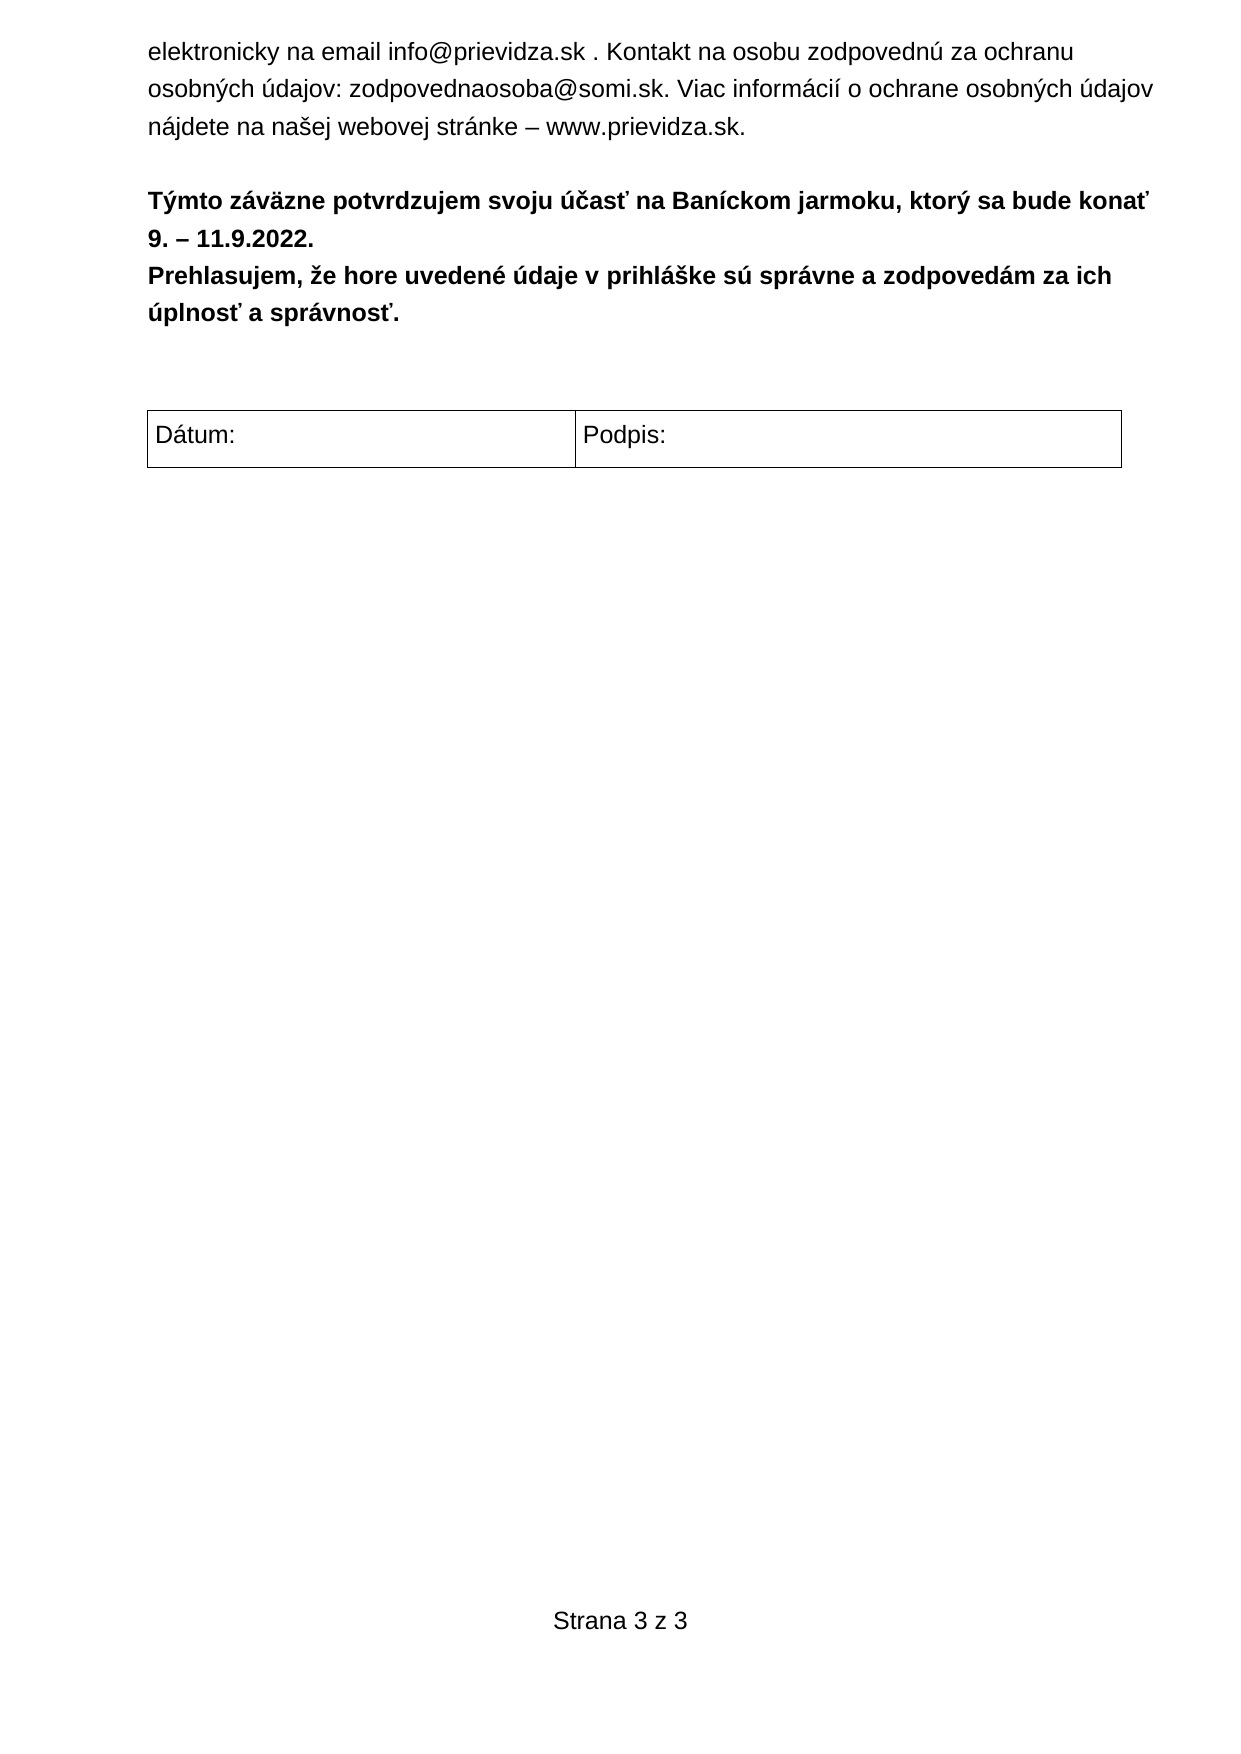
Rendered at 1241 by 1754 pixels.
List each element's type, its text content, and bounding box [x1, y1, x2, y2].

text Prehlasujem, že hore uvedené údaje v prihláške sú správne a zodpovedám za ich úplnosť a správnosť. [148, 261, 1161, 327]
text elektronicky na email info@prievidza.sk . Kontakt na osobu zodpovednú za ochranu osobných údajov: zodpovednaosoba@somi.sk. Viac informácií o ochrane osobných údajov nájdete na našej webovej stránke – www.prievidza.sk. [148, 37, 1161, 141]
table_header Dátum: [148, 411, 575, 467]
table_header Podpis: [576, 411, 1121, 467]
text Týmto záväzne potvrdzujem svoju účasť na Baníckom jarmoku, ktorý sa bude konať 9. – 11.9.2022. [148, 186, 1161, 252]
